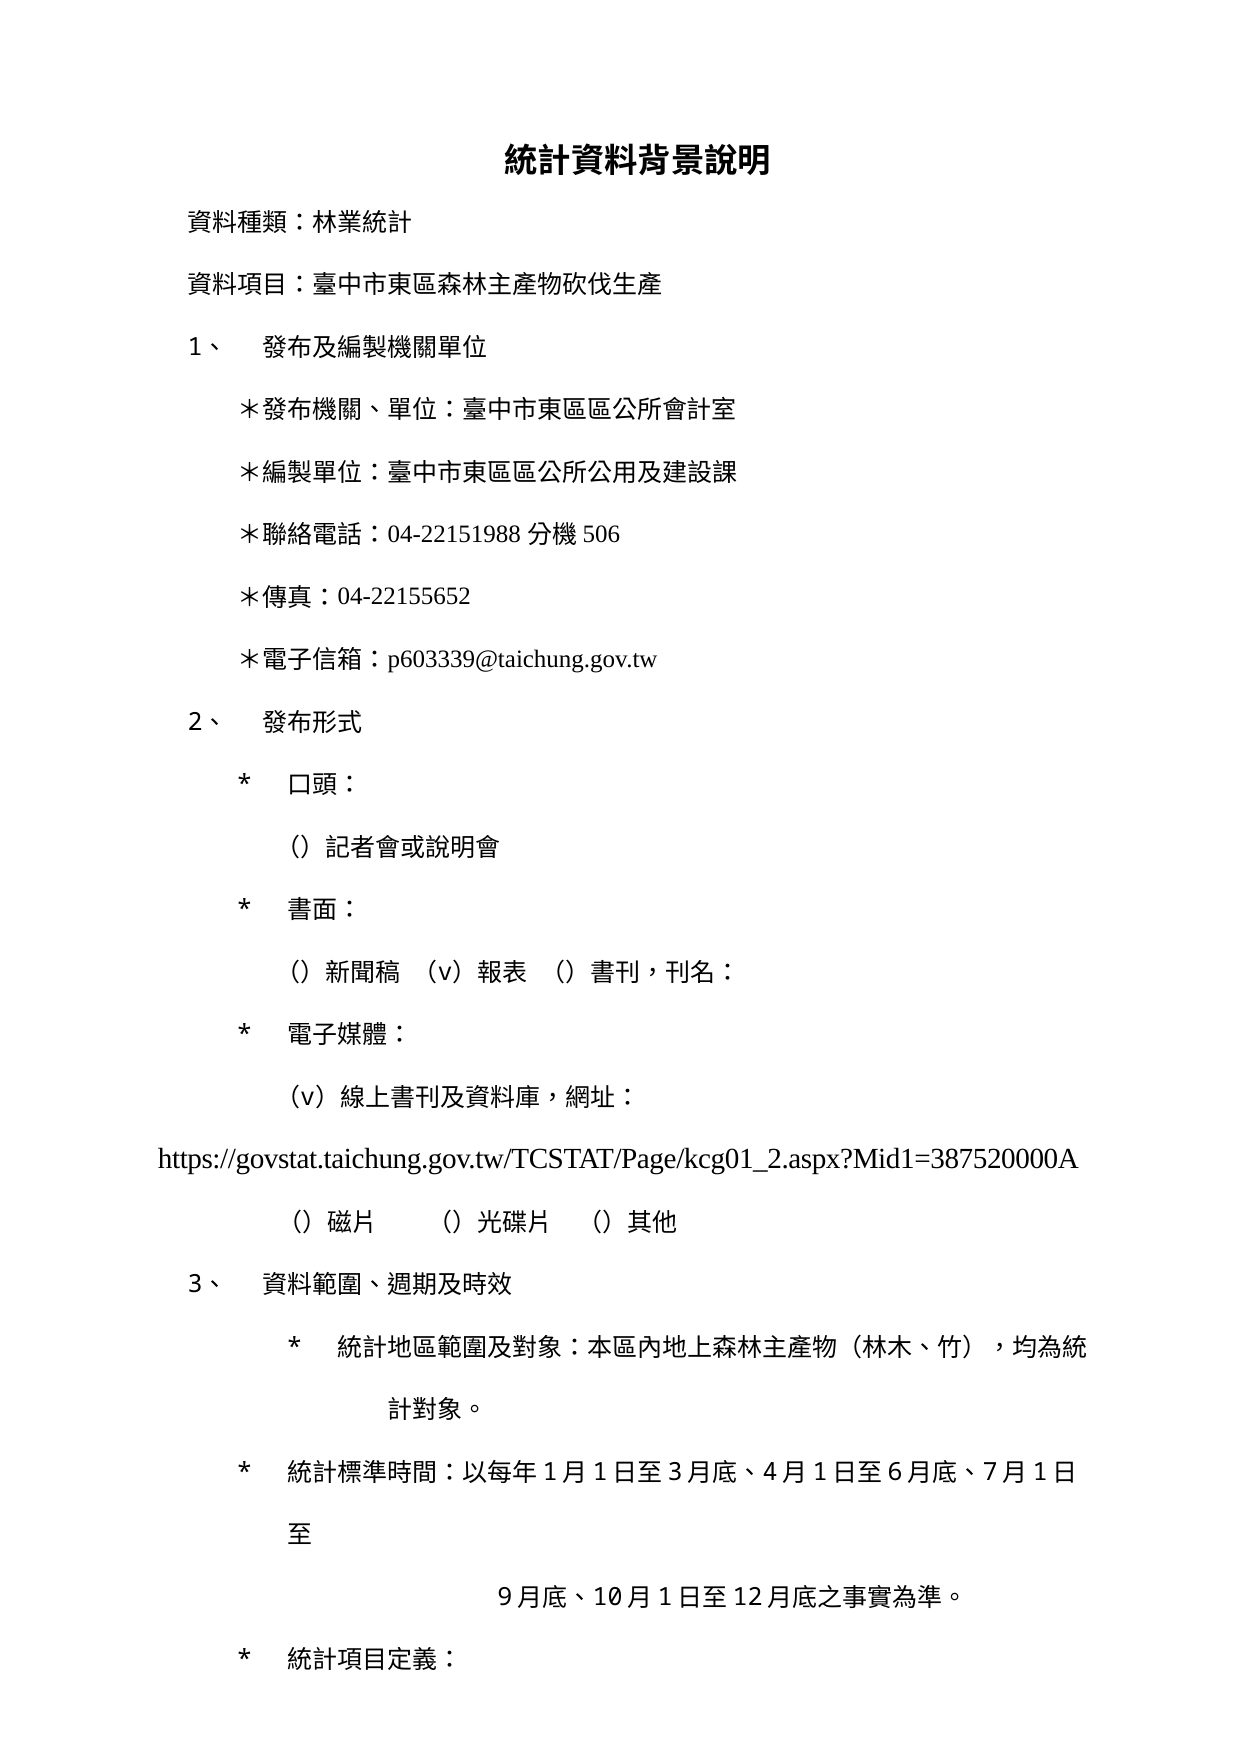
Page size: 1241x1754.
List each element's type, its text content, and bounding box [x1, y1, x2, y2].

text （）新聞稿 （v）報表 （）書刊，刊名： [187, 929, 1087, 991]
text （）磁片 （）光碟片 （）其他 [187, 1179, 1087, 1241]
text ＊聯絡電話：04-22151988 分機 506 [237, 491, 1087, 554]
list 統計地區範圍及對象：本區內地上森林主產物（林木、竹），均為統計對象。 [287, 1304, 1087, 1429]
list 資料範圍、週期及時效 [187, 1241, 1087, 1304]
text 資料項目：臺中市東區森林主產物砍伐生產 [187, 241, 1087, 304]
text 統計資料背景說明 [187, 116, 1087, 179]
list 電子媒體： [237, 991, 1087, 1054]
text ＊傳真：04-22155652 [237, 554, 1087, 616]
list 口頭： [237, 741, 1087, 804]
text ＊發布機關、單位：臺中市東區區公所會計室 [237, 366, 1087, 429]
text 資料種類：林業統計 [187, 179, 1087, 241]
text （）記者會或說明會 [187, 804, 1087, 866]
list 書面： [237, 866, 1087, 929]
list 統計標準時間：以每年1月1日至3月底、4月1日至6月底、7月1日至 9月底、10月1日至12月底之事實為準。 [237, 1429, 1087, 1616]
list 統計項目定義： [237, 1616, 1087, 1679]
text ＊編製單位：臺中市東區區公所公用及建設課 [237, 429, 1087, 491]
text ＊電子信箱：p603339@taichung.gov.tw [237, 616, 1087, 679]
text （v）線上書刊及資料庫，網址： [250, 1054, 1087, 1116]
list 發布形式 [187, 679, 1087, 741]
text https://govstat.taichung.gov.tw/TCSTAT/Page/kcg01_2.aspx?Mid1=387520000A [158, 1116, 1087, 1179]
list 發布及編製機關單位 [187, 304, 1087, 366]
